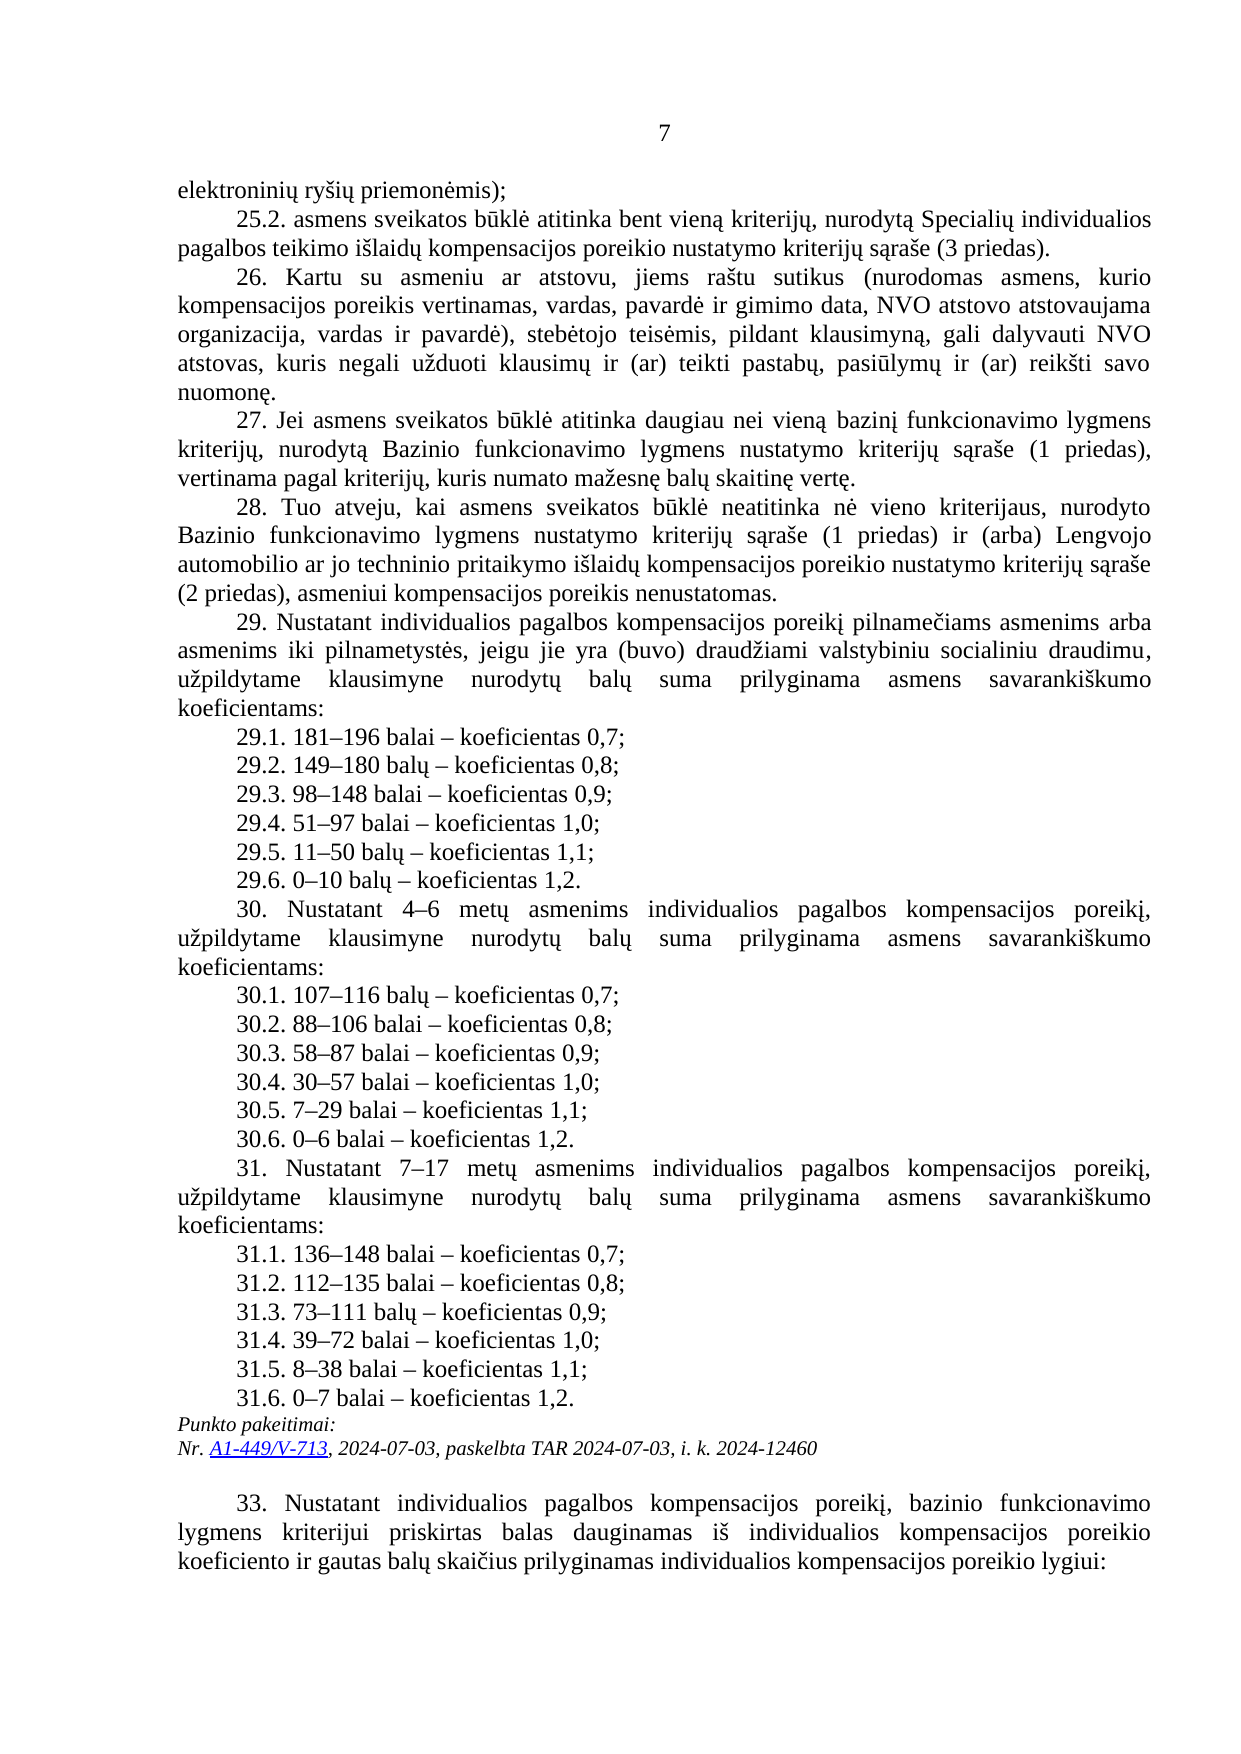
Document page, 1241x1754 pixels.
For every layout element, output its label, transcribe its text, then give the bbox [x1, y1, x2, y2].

text 31.5. 8–38 balai – koeficientas 1,1; [177, 1354, 1152, 1383]
text 29.1. 181–196 balai – koeficientas 0,7; [177, 722, 1152, 750]
text 30.2. 88–106 balai – koeficientas 0,8; [177, 1009, 1152, 1038]
text 26. Kartu su asmeniu ar atstovu, jiems raštu sutikus (nurodomas asmens, kurio kompensacijos poreikis vertinamas, vardas, pavardė ir gimimo data, NVO atstovo atstovaujama organizacija, vardas ir pavardė), stebėtojo teisėmis, pildant klausimyną, gali dalyvauti NVO atstovas, kuris negali užduoti klausimų ir (ar) teikti pastabų, pasiūlymų ir (ar) reikšti savo nuomonę. [177, 262, 1152, 405]
text 31.6. 0–7 balai – koeficientas 1,2. [177, 1383, 1152, 1412]
text Nr. A1-449/V-713, 2024-07-03, paskelbta TAR 2024-07-03, i. k. 2024-12460 [177, 1436, 1152, 1460]
text 31.3. 73–111 balų – koeficientas 0,9; [177, 1297, 1152, 1325]
text 30.3. 58–87 balai – koeficientas 0,9; [177, 1038, 1152, 1067]
text 30.4. 30–57 balai – koeficientas 1,0; [177, 1067, 1152, 1095]
text 31.4. 39–72 balai – koeficientas 1,0; [177, 1325, 1152, 1354]
text 29.4. 51–97 balai – koeficientas 1,0; [177, 808, 1152, 837]
text 29.6. 0–10 balų – koeficientas 1,2. [177, 865, 1152, 894]
text 30.1. 107–116 balų – koeficientas 0,7; [177, 980, 1152, 1009]
text 30.6. 0–6 balai – koeficientas 1,2. [177, 1124, 1152, 1153]
text 30. Nustatant 4–6 metų asmenims individualios pagalbos kompensacijos poreikį, užpildytame klausimyne nurodytų balų suma prilyginama asmens savarankiškumo koeficientams: [177, 894, 1152, 980]
text 29.2. 149–180 balų – koeficientas 0,8; [177, 750, 1152, 779]
text 33. Nustatant individualios pagalbos kompensacijos poreikį, bazinio funkcionavimo lygmens kriterijui priskirtas balas dauginamas iš individualios kompensacijos poreikio koeficiento ir gautas balų skaičius prilyginamas individualios kompensacijos poreikio lygiui: [177, 1488, 1152, 1575]
text 25.2. asmens sveikatos būklė atitinka bent vieną kriterijų, nurodytą Specialių individualios pagalbos teikimo išlaidų kompensacijos poreikio nustatymo kriterijų sąraše (3 priedas). [177, 204, 1152, 262]
text elektroninių ryšių priemonėmis); [177, 175, 1152, 204]
text 31.2. 112–135 balai – koeficientas 0,8; [177, 1268, 1152, 1297]
text 27. Jei asmens sveikatos būklė atitinka daugiau nei vieną bazinį funkcionavimo lygmens kriterijų, nurodytą Bazinio funkcionavimo lygmens nustatymo kriterijų sąraše (1 priedas), vertinama pagal kriterijų, kuris numato mažesnę balų skaitinę vertę. [177, 405, 1152, 492]
text 29.5. 11–50 balų – koeficientas 1,1; [177, 837, 1152, 865]
text 29. Nustatant individualios pagalbos kompensacijos poreikį pilnamečiams asmenims arba asmenims iki pilnametystės, jeigu jie yra (buvo) draudžiami valstybiniu socialiniu draudimu, užpildytame klausimyne nurodytų balų suma prilyginama asmens savarankiškumo koeficientams: [177, 607, 1152, 722]
text 30.5. 7–29 balai – koeficientas 1,1; [177, 1095, 1152, 1124]
text 28. Tuo atveju, kai asmens sveikatos būklė neatitinka nė vieno kriterijaus, nurodyto Bazinio funkcionavimo lygmens nustatymo kriterijų sąraše (1 priedas) ir (arba) Lengvojo automobilio ar jo techninio pritaikymo išlaidų kompensacijos poreikio nustatymo kriterijų sąraše (2 priedas), asmeniui kompensacijos poreikis nenustatomas. [177, 492, 1152, 607]
text 31. Nustatant 7–17 metų asmenims individualios pagalbos kompensacijos poreikį, užpildytame klausimyne nurodytų balų suma prilyginama asmens savarankiškumo koeficientams: [177, 1153, 1152, 1239]
text 29.3. 98–148 balai – koeficientas 0,9; [177, 779, 1152, 808]
text 31.1. 136–148 balai – koeficientas 0,7; [177, 1239, 1152, 1268]
text Punkto pakeitimai: [177, 1412, 1152, 1436]
